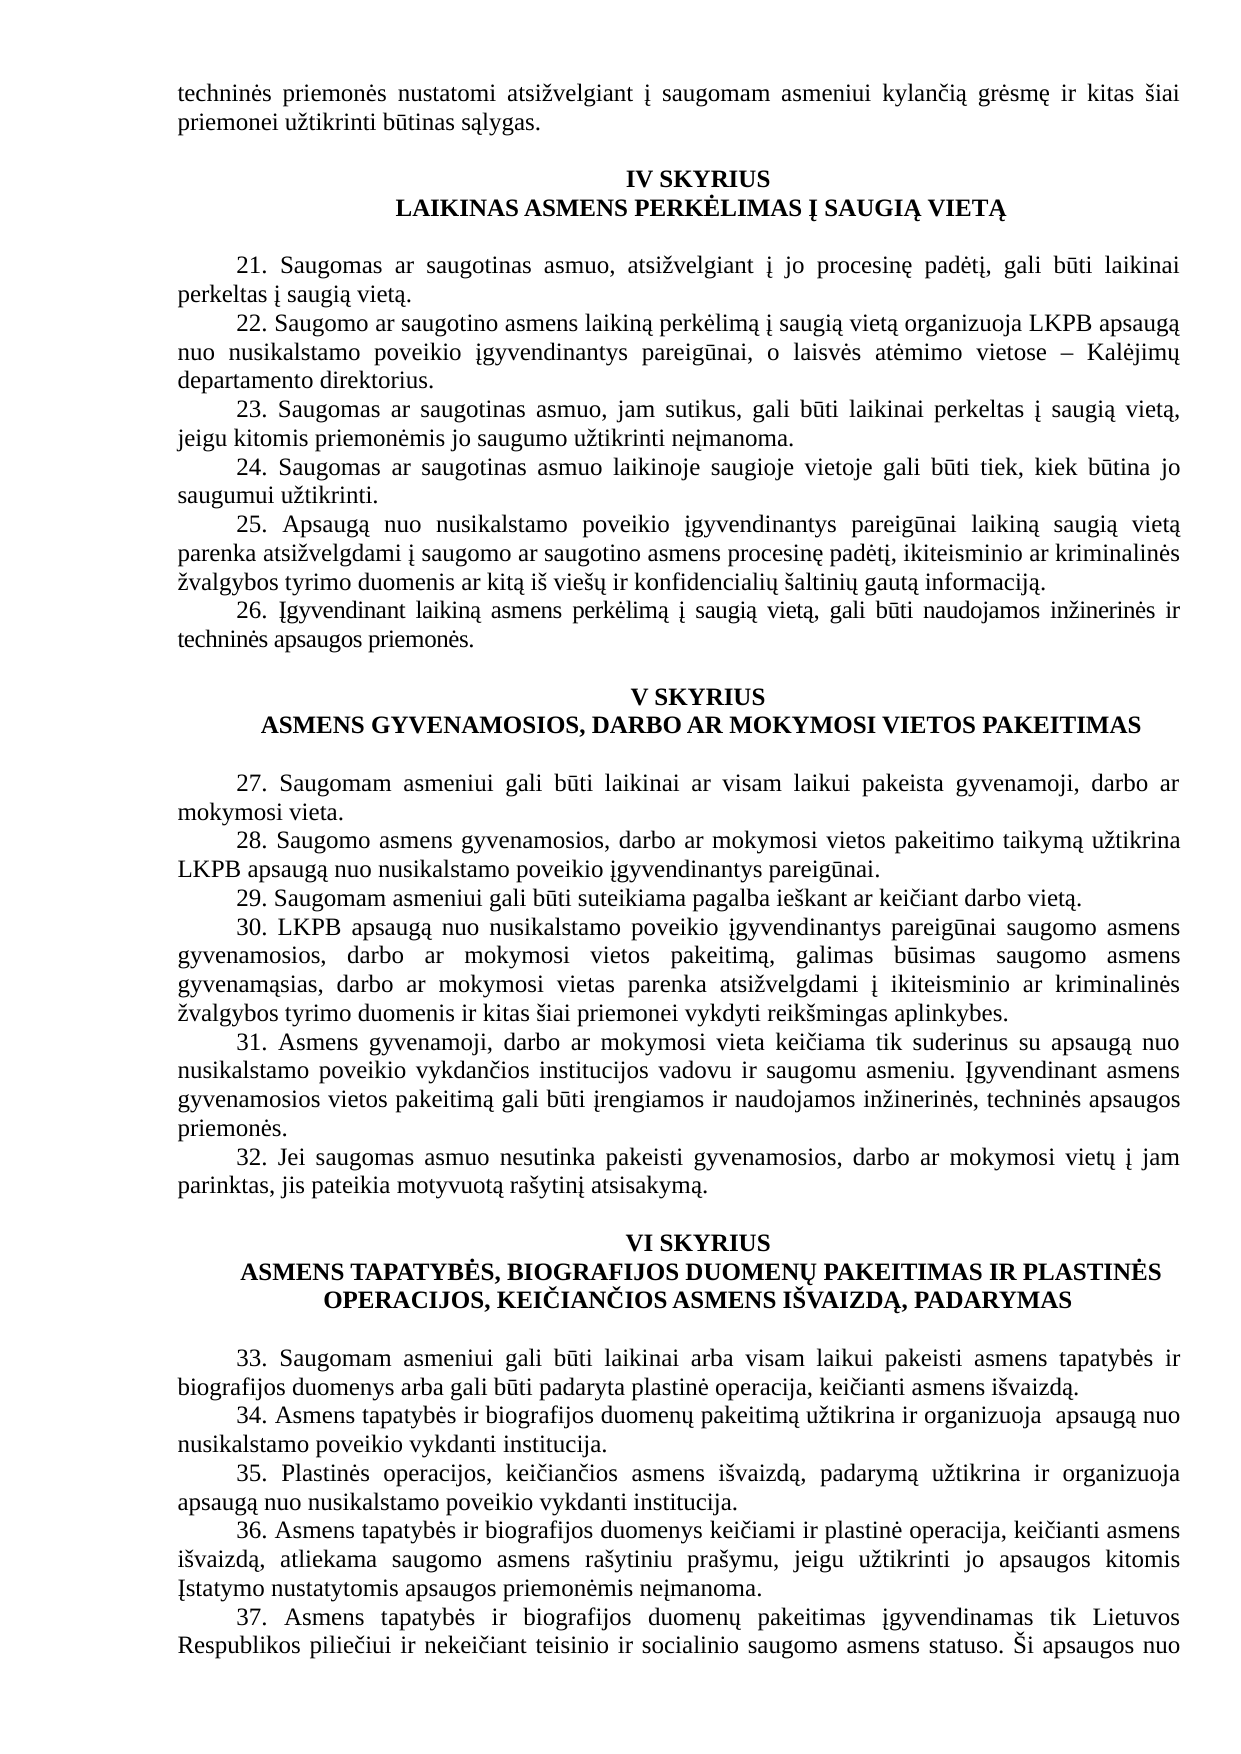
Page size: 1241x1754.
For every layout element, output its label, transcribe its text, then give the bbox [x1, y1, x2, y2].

text 28. Saugomo asmens gyvenamosios, darbo ar mokymosi vietos pakeitimo taikymą užtikrina LKPB apsaugą nuo nusikalstamo poveikio įgyvendinantys pareigūnai. [177, 826, 1181, 883]
text Asmens tapatybės, biografijos duomenų pakeitimas IR plastinės operacijos, keičiančios asmens išvaizdą, padarymas [215, 1257, 1181, 1314]
text IV SKYRIUS [215, 164, 1181, 193]
text 34. Asmens tapatybės ir biografijos duomenų pakeitimą užtikrina ir organizuoja apsaugą nuo nusikalstamo poveikio vykdanti institucija. [177, 1401, 1181, 1458]
text 21. Saugomas ar saugotinas asmuo, atsižvelgiant į jo procesinę padėtį, gali būti laikinai perkeltas į saugią vietą. [177, 251, 1181, 308]
text 37. Asmens tapatybės ir biografijos duomenų pakeitimas įgyvendinamas tik Lietuvos Respublikos piliečiui ir nekeičiant teisinio ir socialinio saugomo asmens statuso. Ši apsaugos nuo [177, 1602, 1181, 1659]
text 33. Saugomam asmeniui gali būti laikinai arba visam laikui pakeisti asmens tapatybės ir biografijos duomenys arba gali būti padaryta plastinė operacija, keičianti asmens išvaizdą. [177, 1343, 1181, 1401]
text 35. Plastinės operacijos, keičiančios asmens išvaizdą, padarymą užtikrina ir organizuoja apsaugą nuo nusikalstamo poveikio vykdanti institucija. [177, 1458, 1181, 1516]
text 36. Asmens tapatybės ir biografijos duomenys keičiami ir plastinė operacija, keičianti asmens išvaizdą, atliekama saugomo asmens rašytiniu prašymu, jeigu užtikrinti jo apsaugos kitomis Įstatymo nustatytomis apsaugos priemonėmis neįmanoma. [177, 1516, 1181, 1602]
text 30. LKPB apsaugą nuo nusikalstamo poveikio įgyvendinantys pareigūnai saugomo asmens gyvenamosios, darbo ar mokymosi vietos pakeitimą, galimas būsimas saugomo asmens gyvenamąsias, darbo ar mokymosi vietas parenka atsižvelgdami į ikiteisminio ar kriminalinės žvalgybos tyrimo duomenis ir kitas šiai priemonei vykdyti reikšmingas aplinkybes. [177, 912, 1181, 1027]
text 26. Įgyvendinant laikiną asmens perkėlimą į saugią vietą, gali būti naudojamos inžinerinės ir techninės apsaugos priemonės. [177, 596, 1181, 653]
text 27. Saugomam asmeniui gali būti laikinai ar visam laikui pakeista gyvenamoji, darbo ar mokymosi vieta. [177, 768, 1181, 826]
text 32. Jei saugomas asmuo nesutinka pakeisti gyvenamosios, darbo ar mokymosi vietų į jam parinktas, jis pateikia motyvuotą rašytinį atsisakymą. [177, 1142, 1181, 1199]
text 31. Asmens gyvenamoji, darbo ar mokymosi vieta keičiama tik suderinus su apsaugą nuo nusikalstamo poveikio vykdančios institucijos vadovu ir saugomu asmeniu. Įgyvendinant asmens gyvenamosios vietos pakeitimą gali būti įrengiamos ir naudojamos inžinerinės, techninės apsaugos priemonės. [177, 1027, 1181, 1142]
text V SKYRIUS [215, 682, 1181, 711]
text Laikinas asmens perkėlimas į saugią vietą [215, 193, 1181, 222]
text techninės priemonės nustatomi atsižvelgiant į saugomam asmeniui kylančią grėsmę ir kitas šiai priemonei užtikrinti būtinas sąlygas. [177, 78, 1181, 136]
text 29. Saugomam asmeniui gali būti suteikiama pagalba ieškant ar keičiant darbo vietą. [177, 883, 1181, 912]
text 23. Saugomas ar saugotinas asmuo, jam sutikus, gali būti laikinai perkeltas į saugią vietą, jeigu kitomis priemonėmis jo saugumo užtikrinti neįmanoma. [177, 394, 1181, 452]
text VI SKYRIUS [215, 1228, 1181, 1257]
text 24. Saugomas ar saugotinas asmuo laikinoje saugioje vietoje gali būti tiek, kiek būtina jo saugumui užtikrinti. [177, 452, 1181, 509]
text Asmens gyvenamosios, darbo ar mokymosi vietos pakeitimas [215, 711, 1181, 739]
text 22. Saugomo ar saugotino asmens laikiną perkėlimą į saugią vietą organizuoja LKPB apsaugą nuo nusikalstamo poveikio įgyvendinantys pareigūnai, o laisvės atėmimo vietose – Kalėjimų departamento direktorius. [177, 308, 1181, 394]
text 25. Apsaugą nuo nusikalstamo poveikio įgyvendinantys pareigūnai laikiną saugią vietą parenka atsižvelgdami į saugomo ar saugotino asmens procesinę padėtį, ikiteisminio ar kriminalinės žvalgybos tyrimo duomenis ar kitą iš viešų ir konfidencialių šaltinių gautą informaciją. [177, 509, 1181, 596]
